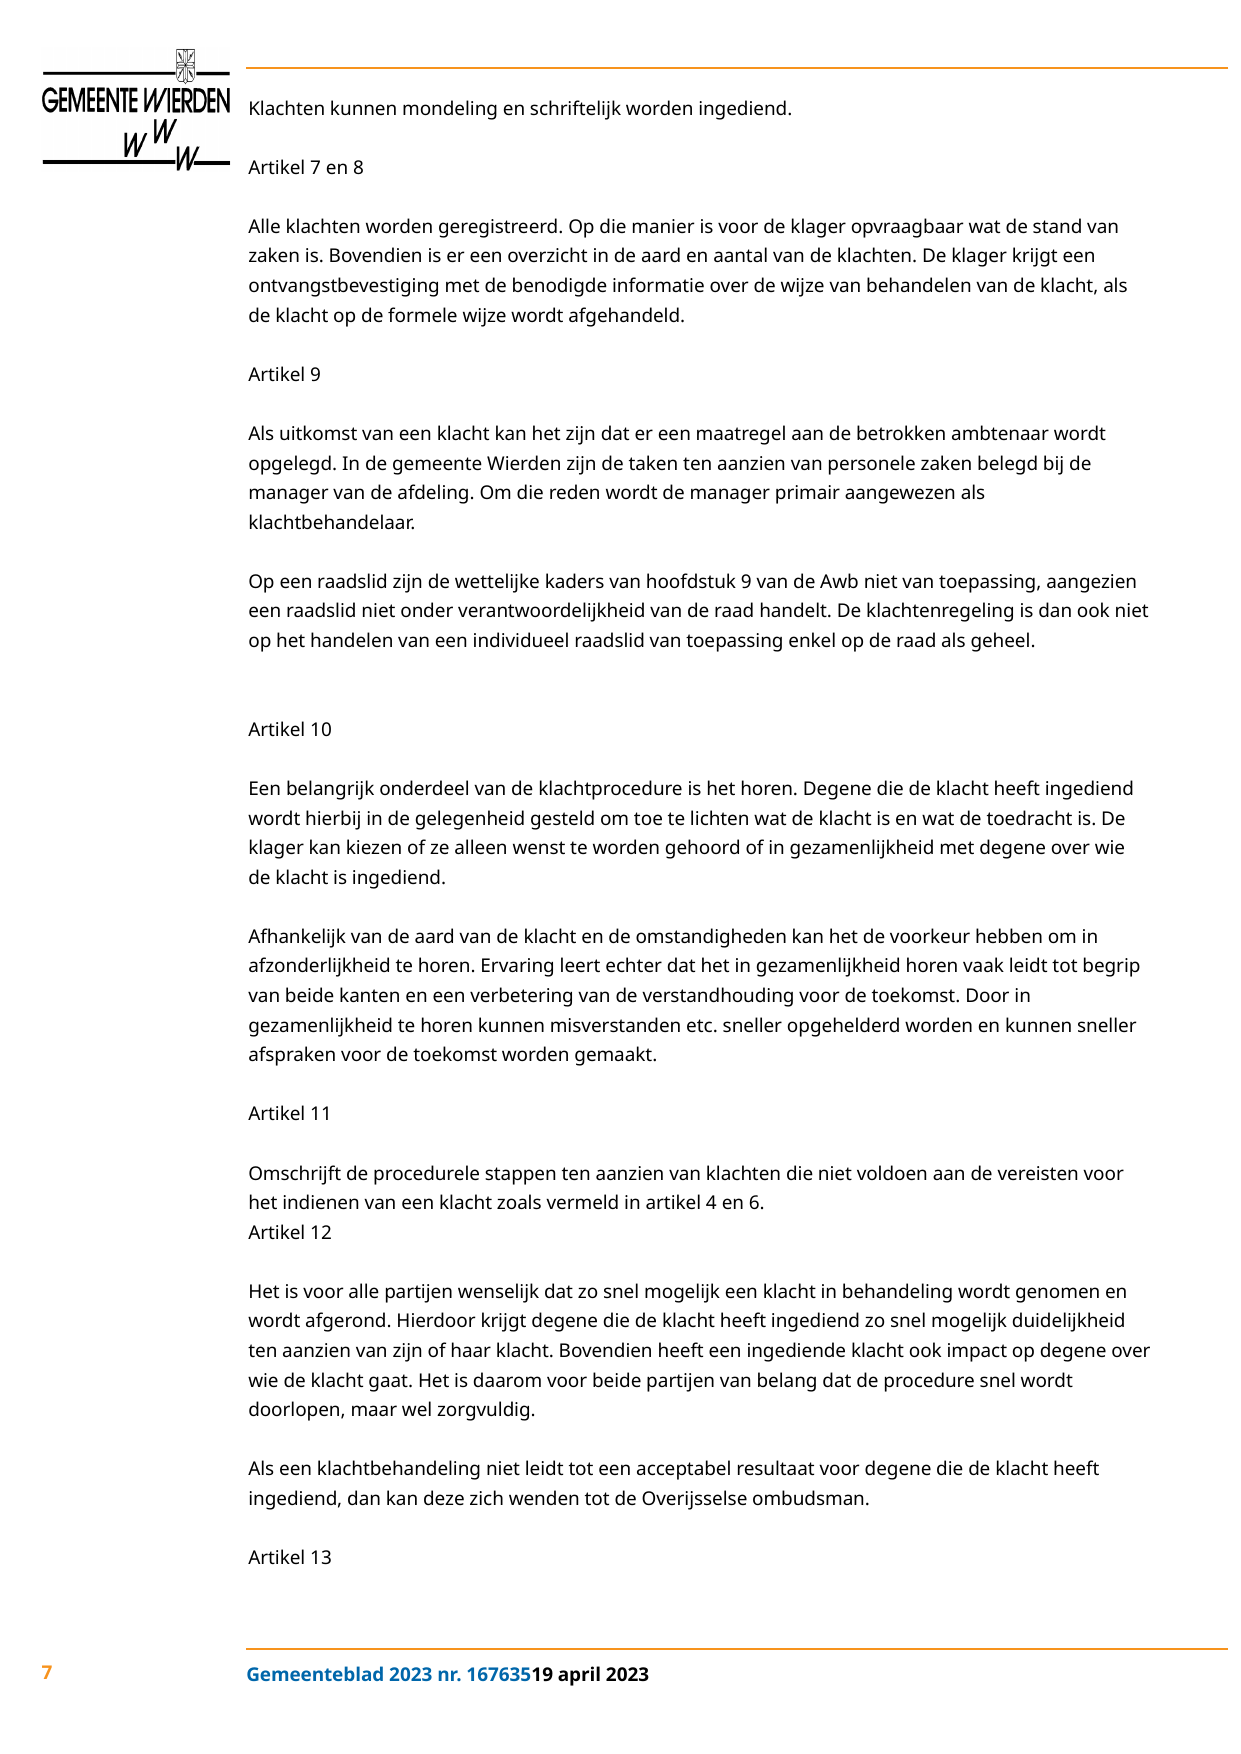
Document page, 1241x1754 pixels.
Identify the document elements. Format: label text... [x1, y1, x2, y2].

text Het is voor alle partijen wenselijk dat zo snel mogelijk een klacht in behandeling wordt genomen en wordt afgerond. Hierdoor krijgt degene die de klacht heeft ingediend zo snel mogelijk duidelijkheid ten aanzien van zijn of haar klacht. Bovendien heeft een ingediende klacht ook impact op degene over wie de klacht gaat. Het is daarom voor beide partijen van belang dat de procedure snel wordt doorlopen, maar wel zorgvuldig. [248, 1278, 1152, 1422]
picture [41, 47, 231, 172]
text Klachten kunnen mondeling en schriftelijk worden ingediend. [248, 95, 1152, 121]
text Artikel 11 [248, 1101, 1152, 1126]
text Artikel 13 [248, 1544, 1152, 1570]
text Artikel 10 [248, 716, 1152, 742]
text Een belangrijk onderdeel van de klachtprocedure is het horen. Degene die de klacht heeft ingediend wordt hierbij in de gelegenheid gesteld om toe te lichten wat de klacht is en wat de toedracht is. De klager kan kiezen of ze alleen wenst te worden gehoord of in gezamenlijkheid met degene over wie de klacht is ingediend. [248, 775, 1152, 890]
text Op een raadslid zijn de wettelijke kaders van hoofdstuk 9 van de Awb niet van toepassing, aangezien een raadslid niet onder verantwoordelijkheid van de raad handelt. De klachtenregeling is dan ook niet op het handelen van een individueel raadslid van toepassing enkel op de raad als geheel. [248, 568, 1152, 653]
text Alle klachten worden geregistreerd. Op die manier is voor de klager opvraagbaar wat de stand van zaken is. Bovendien is er een overzicht in de aard en aantal van de klachten. De klager krijgt een ontvangstbevestiging met de benodigde informatie over de wijze van behandelen van de klacht, als de klacht op de formele wijze wordt afgehandeld. [248, 213, 1152, 328]
text Artikel 12 [248, 1219, 1152, 1245]
text Omschrijft de procedurele stappen ten aanzien van klachten die niet voldoen aan de vereisten voor het indienen van een klacht zoals vermeld in artikel 4 en 6. [248, 1160, 1152, 1215]
text Afhankelijk van de aard van de klacht en de omstandigheden kan het de voorkeur hebben om in afzonderlijkheid te horen. Ervaring leert echter dat het in gezamenlijkheid horen vaak leidt tot begrip van beide kanten en een verbetering van de verstandhouding voor de toekomst. Door in gezamenlijkheid te horen kunnen misverstanden etc. sneller opgehelderd worden en kunnen sneller afspraken voor de toekomst worden gemaakt. [248, 923, 1152, 1067]
text Als uitkomst van een klacht kan het zijn dat er een maatregel aan de betrokken ambtenaar wordt opgelegd. In de gemeente Wierden zijn de taken ten aanzien van personele zaken belegd bij de manager van de afdeling. Om die reden wordt de manager primair aangewezen als klachtbehandelaar. [248, 420, 1152, 535]
text Artikel 9 [248, 361, 1152, 387]
text Als een klachtbehandeling niet leidt tot een acceptabel resultaat voor degene die de klacht heeft ingediend, dan kan deze zich wenden tot de Overijsselse ombudsman. [248, 1456, 1152, 1511]
text Artikel 7 en 8 [248, 154, 1152, 180]
